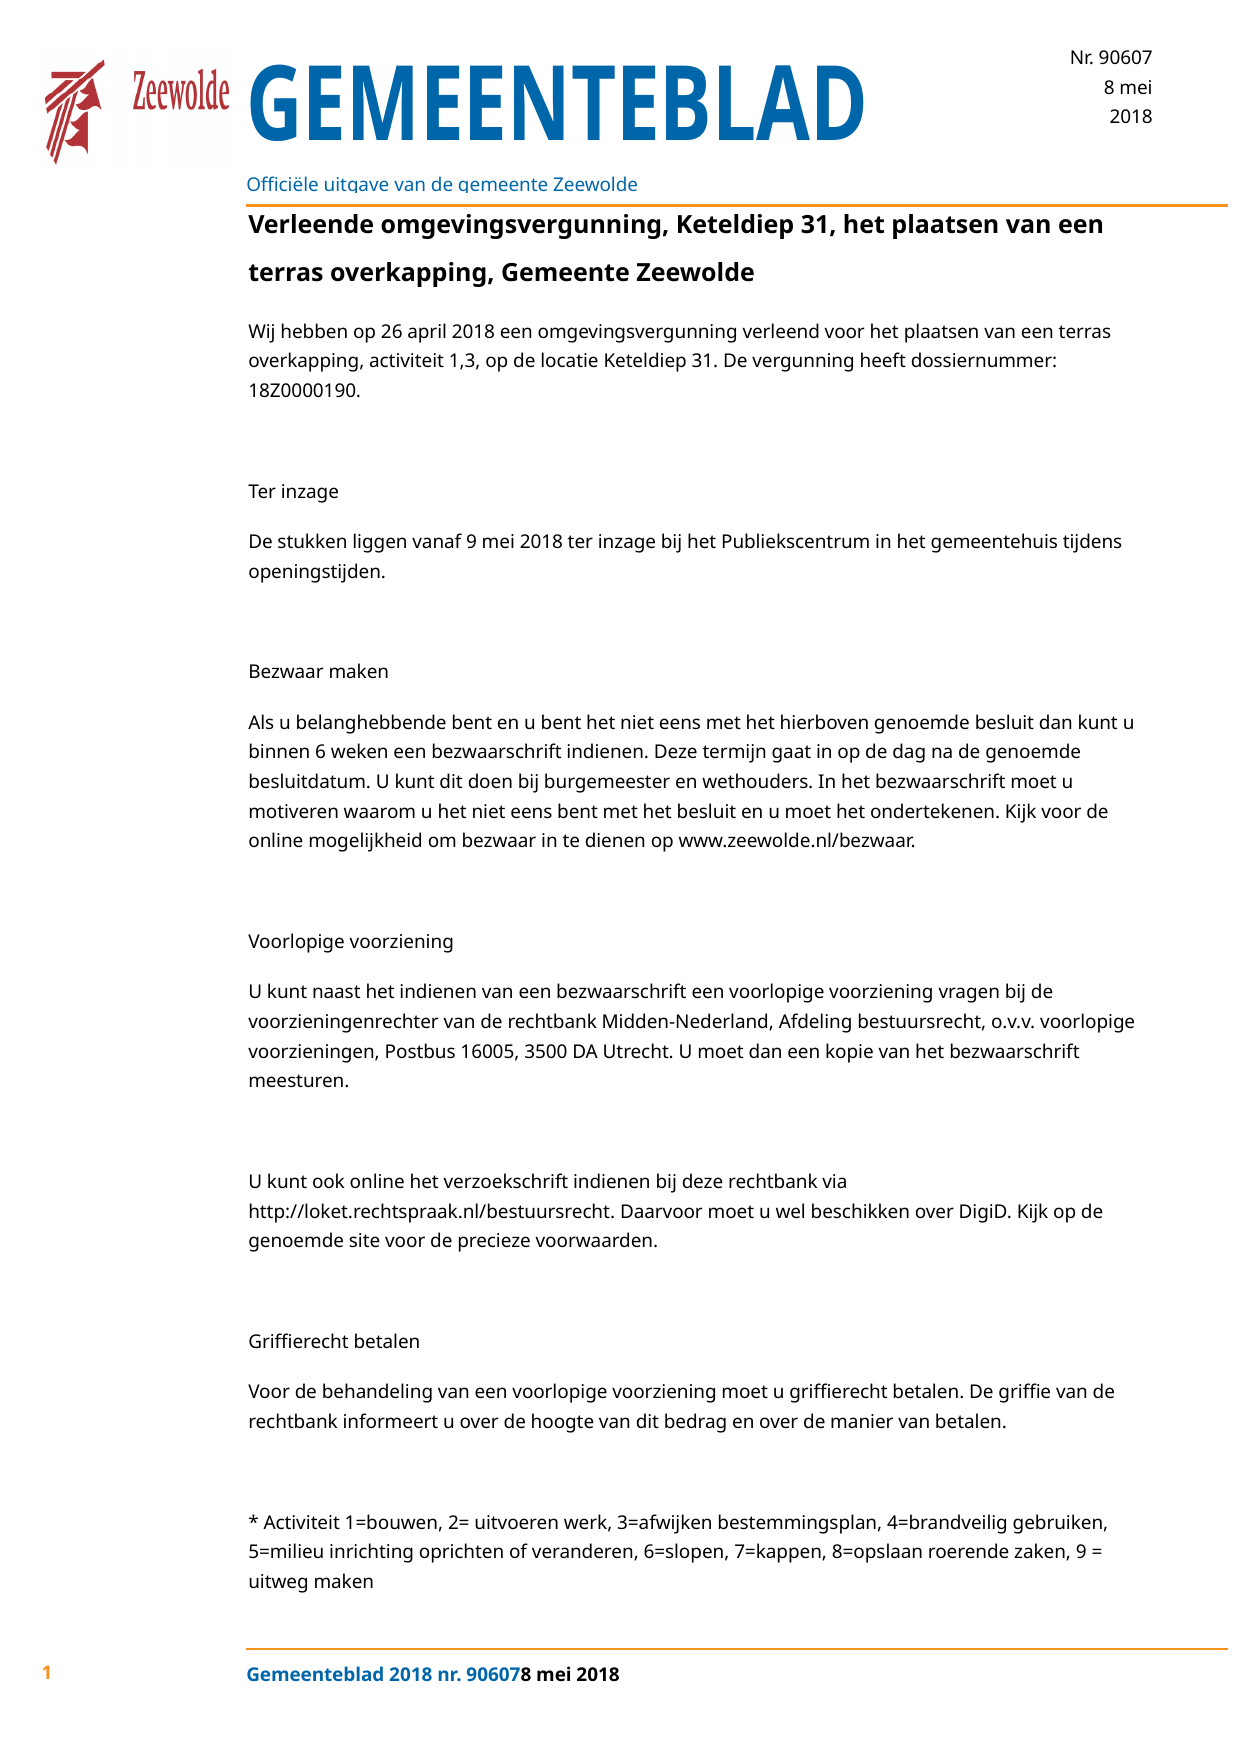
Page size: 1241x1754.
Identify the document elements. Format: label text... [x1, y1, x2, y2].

text U kunt naast het indienen van een bezwaarschrift een voorlopige voorziening vragen bij de voorzieningenrechter van de rechtbank Midden-Nederland, Afdeling bestuursrecht, o.v.v. voorlopige voorzieningen, Postbus 16005, 3500 DA Utrecht. U moet dan een kopie van het bezwaarschrift meesturen. [248, 979, 1152, 1093]
text Voorlopige voorziening [248, 928, 1152, 954]
text Voor de behandeling van een voorlopige voorziening moet u griffierecht betalen. De griffie van de rechtbank informeert u over de hoogte van dit bedrag en over de manier van betalen. [248, 1379, 1152, 1434]
text Als u belanghebbende bent en u bent het niet eens met het hierboven genoemde besluit dan kunt u binnen 6 weken een bezwaarschrift indienen. Deze termijn gaat in op de dag na de genoemde besluitdatum. U kunt dit doen bij burgemeester en wethouders. In het bezwaarschrift moet u motiveren waarom u het niet eens bent met het besluit en u moet het ondertekenen. Kijk voor de online mogelijkheid om bezwaar in te dienen op www.zeewolde.nl/bezwaar. [248, 709, 1152, 853]
text * Activiteit 1=bouwen, 2= uitvoeren werk, 3=afwijken bestemmingsplan, 4=brandveilig gebruiken, 5=milieu inrichting oprichten of veranderen, 6=slopen, 7=kappen, 8=opslaan roerende zaken, 9 = uitweg maken [248, 1509, 1152, 1594]
text De stukken liggen vanaf 9 mei 2018 ter inzage bij het Publiekscentrum in het gemeentehuis tijdens openingstijden. [248, 528, 1152, 584]
text Griffierecht betalen [248, 1328, 1152, 1354]
text Ter inzage [248, 478, 1152, 504]
text Verleende omgevingsvergunning, Keteldiep 31, het plaatsen van een terras overkapping, Gemeente Zeewolde [248, 207, 1152, 288]
picture [41, 47, 231, 172]
text U kunt ook online het verzoekschrift indienen bij deze rechtbank via http://loket.rechtspraak.nl/bestuursrecht. Daarvoor moet u wel beschikken over DigiD. Kijk op de genoemde site voor de precieze voorwaarden. [248, 1168, 1152, 1253]
text Wij hebben op 26 april 2018 een omgevingsvergunning verleend voor het plaatsen van een terras overkapping, activiteit 1,3, op de locatie Keteldiep 31. De vergunning heeft dossiernummer: 18Z0000190. [248, 318, 1152, 403]
text Bezwaar maken [248, 659, 1152, 684]
